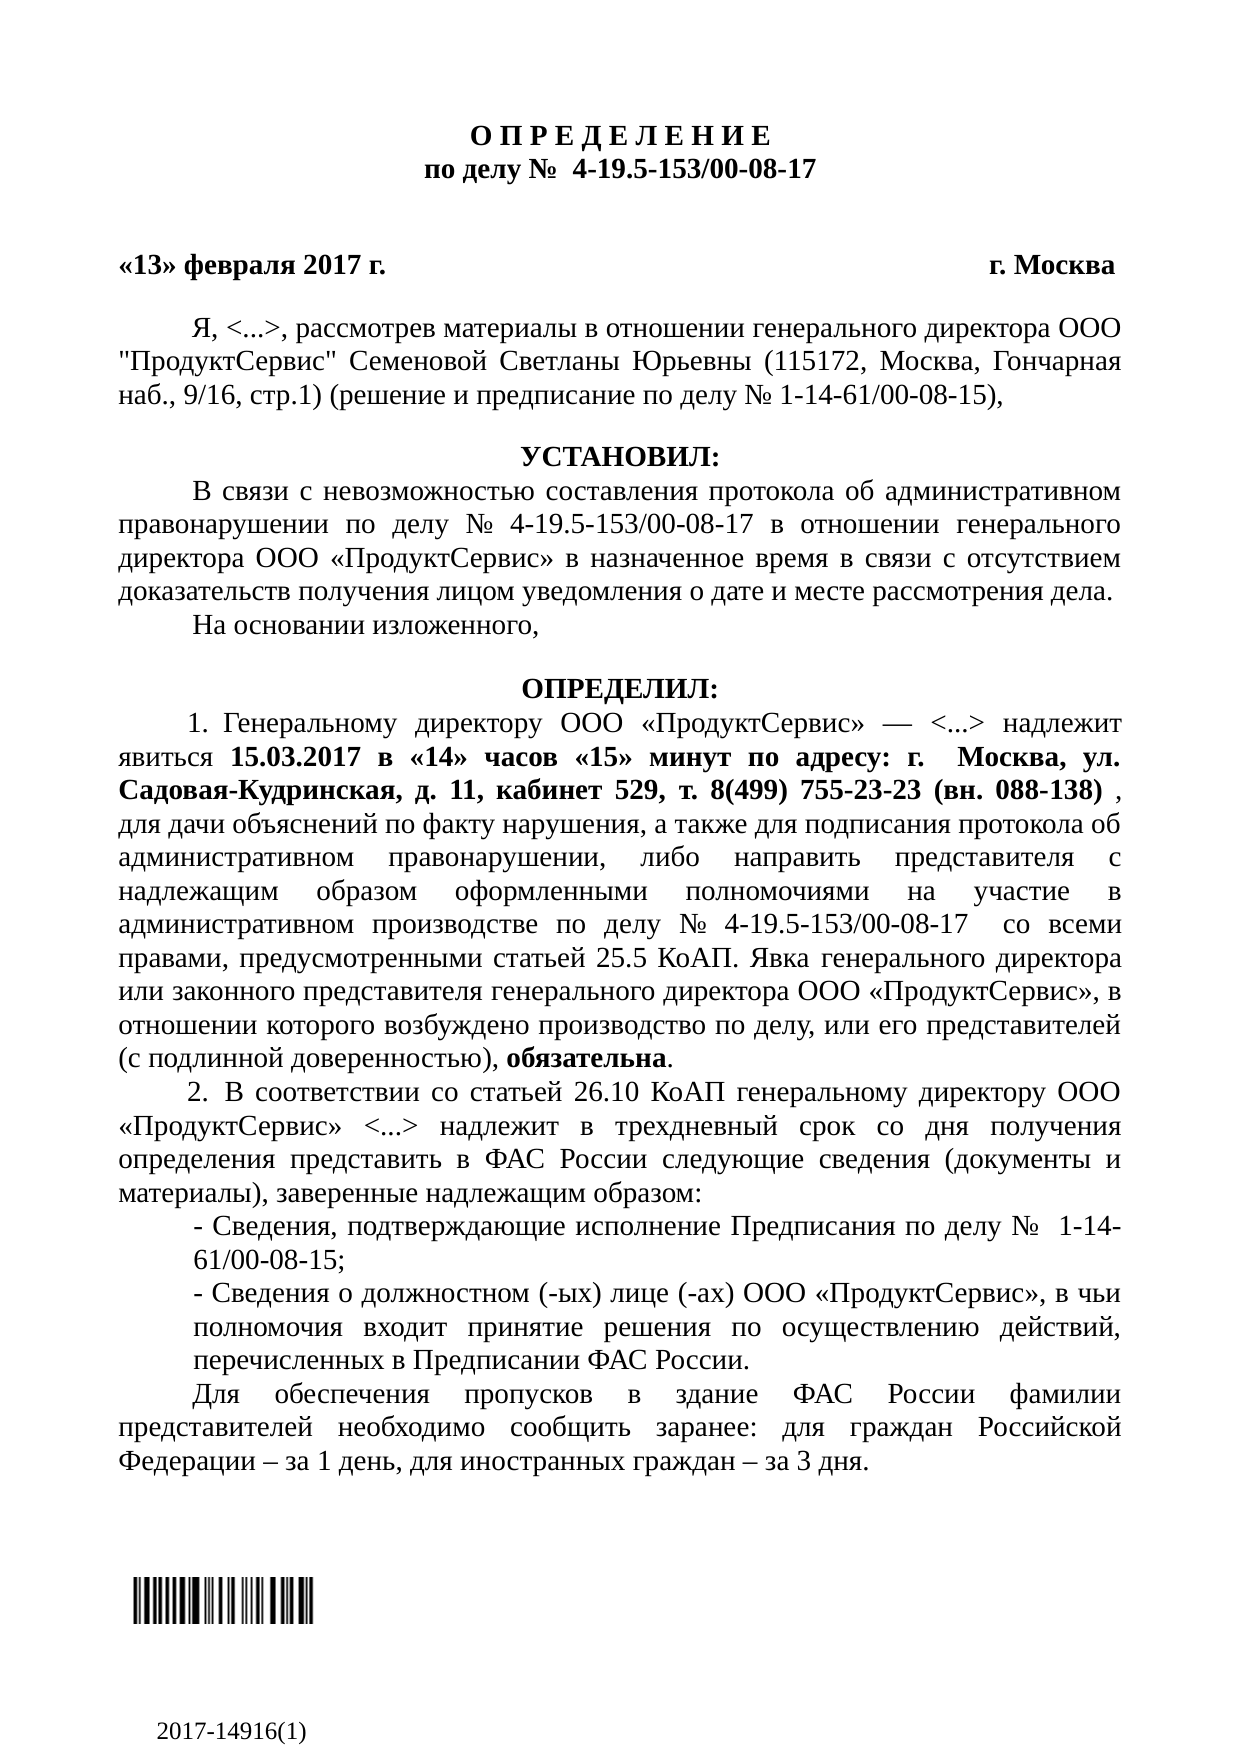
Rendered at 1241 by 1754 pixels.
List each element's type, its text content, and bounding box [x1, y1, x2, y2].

text ОПРЕДЕЛИЛ: [118, 672, 1122, 705]
list В соответствии со статьей 26.10 КоАП генеральному директору ООО «ПродуктСервис» <...> надлежит в трехдневный срок со дня получения определения представить в ФАС России следующие сведения (документы и материалы), заверенные надлежащим образом: [118, 1074, 1122, 1208]
text О П Р Е Д Е Л Е Н И Е [118, 118, 1122, 152]
text «13» февраля 2017 г. г. Москва [118, 247, 1122, 281]
text На основании изложенного, [118, 607, 1122, 640]
text Для обеспечения пропусков в здание ФАС России фамилии представителей необходимо сообщить заранее: для граждан Российской Федерации – за 1 день, для иностранных граждан – за 3 дня. [118, 1376, 1122, 1477]
text Я, <...>, рассмотрев материалы в отношении генерального директора ООО "ПродуктСервис" Семеновой Светланы Юрьевны (115172, Москва, Гончарная наб., 9/16, стр.1) (решение и предписание по делу № 1-14-61/00-08-15), [118, 310, 1122, 410]
text В связи с невозможностью составления протокола об административном правонарушении по делу № 4-19.5-153/00-08-17 в отношении генерального директора ООО «ПродуктСервис» в назначенное время в связи с отсутствием доказательств получения лицом уведомления о дате и месте рассмотрения дела. [118, 473, 1122, 607]
text 1. Генеральному директору ООО «ПродуктСервис» — <...> надлежит явиться 15.03.2017 в «14» часов «15» минут по адресу: г. Москва, ул. Садовая-Кудринская, д. 11, кабинет 529, т. 8(499) 755-23-23 (вн. 088-138) , для дачи объяснений по факту нарушения, а также для подписания протокола об административном правонарушении, либо направить представителя с надлежащим образом оформленными полномочиями на участие в административном производстве по делу № 4-19.5-153/00-08-17 со всеми правами, предусмотренными статьей 25.5 КоАП. Явка генерального директора или законного представителя генерального директора ООО «ПродуктСервис», в отношении которого возбуждено производство по делу, или его представителей (с подлинной доверенностью), обязательна. [118, 705, 1122, 1074]
list - Сведения о должностном (-ых) лице (-ах) ООО «ПродуктСервис», в чьи полномочия входит принятие решения по осуществлению действий, перечисленных в Предписании ФАС России. [156, 1275, 1122, 1376]
picture [118, 1577, 331, 1624]
list - Сведения, подтверждающие исполнение Предписания по делу № 1-14-61/00-08-15; [156, 1208, 1122, 1275]
text по делу № 4-19.5-153/00-08-17 [118, 152, 1122, 185]
text УСТАНОВИЛ: [118, 439, 1122, 473]
